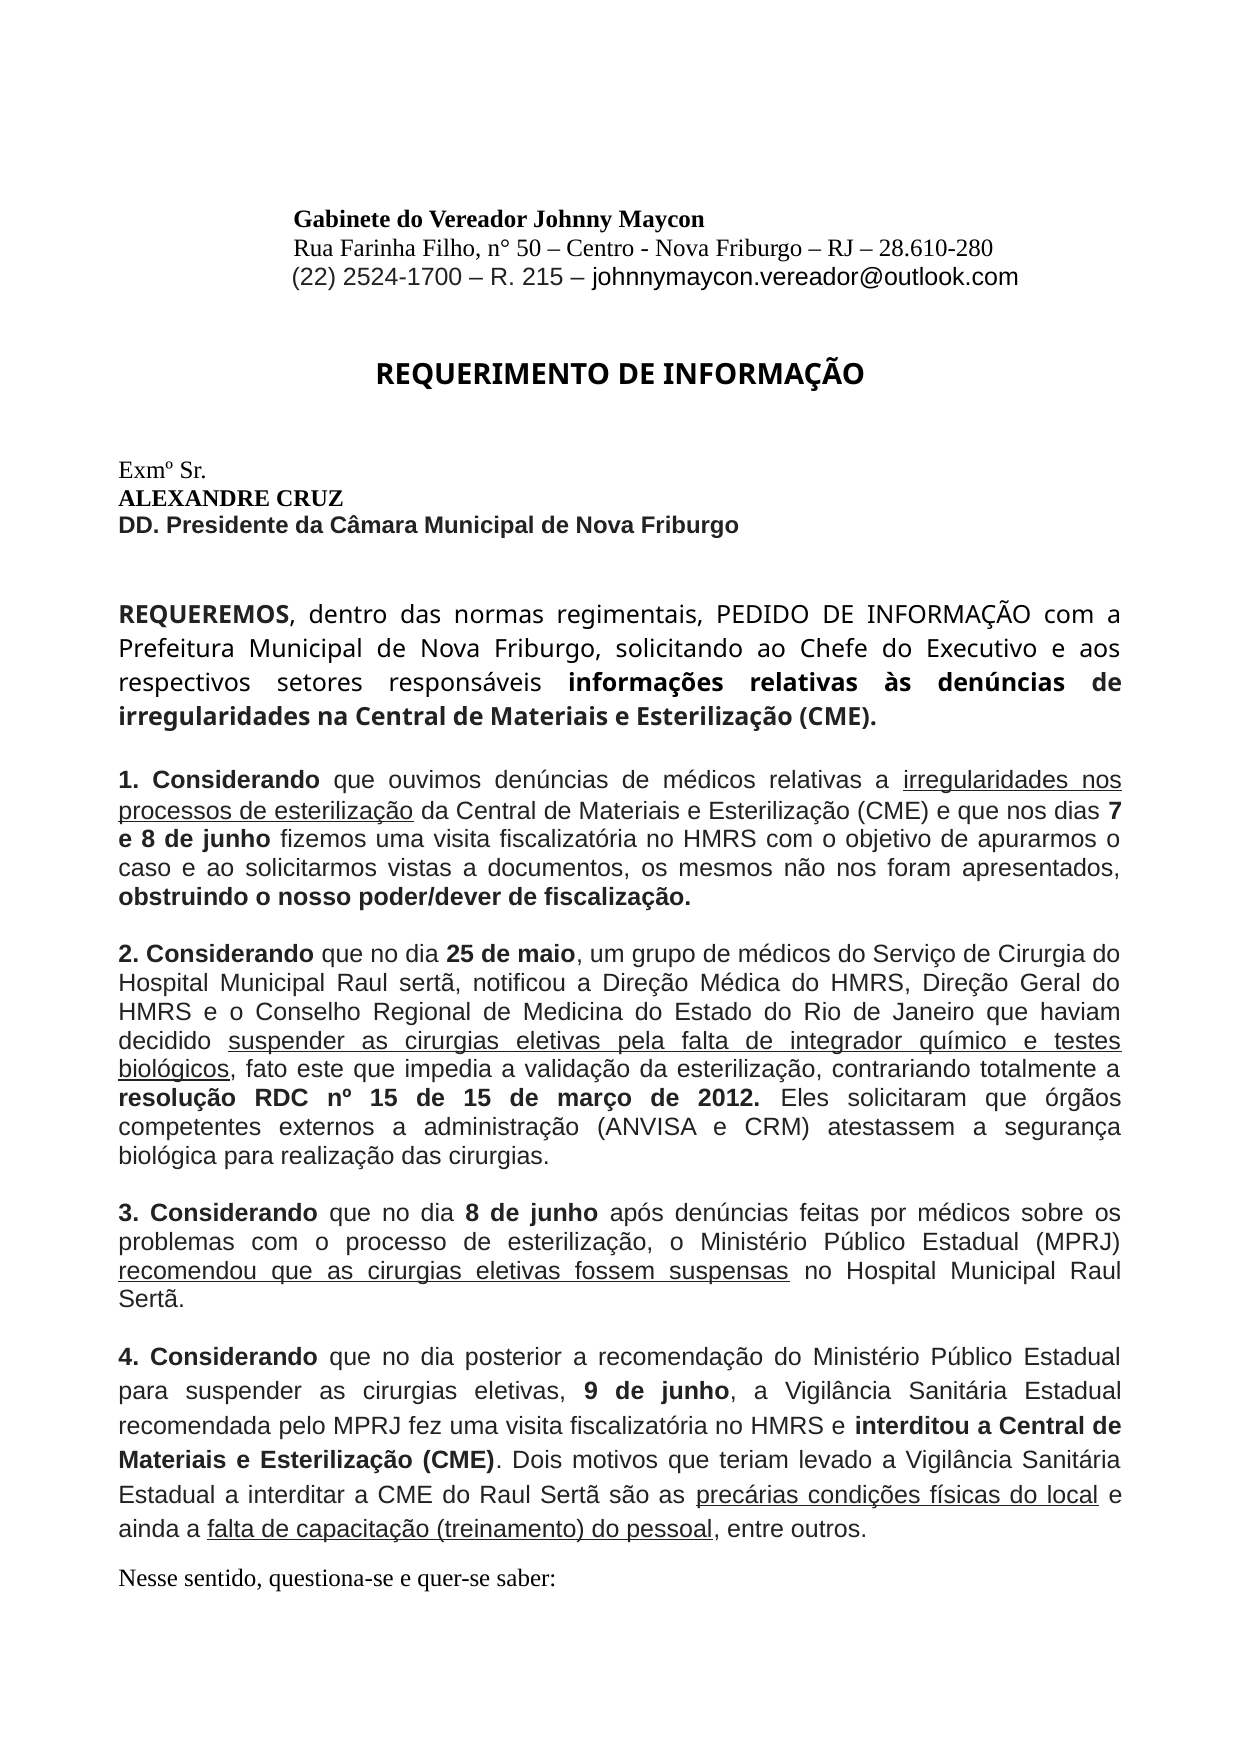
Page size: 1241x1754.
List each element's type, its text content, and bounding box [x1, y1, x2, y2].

text DD. Presidente da Câmara Municipal de Nova Friburgo [118, 511, 1122, 539]
text 1. Considerando que ouvimos denúncias de médicos relativas a irregularidades nos processos de esterilização da Central de Materiais e Esterilização (CME) e que nos dias 7 e 8 de junho fizemos uma visita fiscalizatória no HMRS com o objetivo de apurarmos o caso e ao solicitarmos vistas a documentos, os mesmos não nos foram apresentados, obstruindo o nosso poder/dever de fiscalização. [118, 762, 1122, 911]
text ALEXANDRE CRUZ [118, 484, 1122, 511]
text (22) 2524-1700 – R. 215 – johnnymaycon.vereador@outlook.com [118, 262, 1122, 291]
text Nesse sentido, questiona-se e quer-se saber: [118, 1563, 1122, 1592]
text 2. Considerando que no dia 25 de maio, um grupo de médicos do Serviço de Cirurgia do Hospital Municipal Raul sertã, notificou a Direção Médica do HMRS, Direção Geral do HMRS e o Conselho Regional de Medicina do Estado do Rio de Janeiro que haviam decidido suspender as cirurgias eletivas pela falta de integrador químico e testes biológicos, fato este que impedia a validação da esterilização, contrariando totalmente a resolução RDC nº 15 de 15 de março de 2012. Eles solicitaram que órgãos competentes externos a administração (ANVISA e CRM) atestassem a segurança biológica para realização das cirurgias. [118, 939, 1122, 1169]
text REQUEREMOS, dentro das normas regimentais, PEDIDO DE INFORMAÇÃO com a Prefeitura Municipal de Nova Friburgo, solicitando ao Chefe do Executivo e aos respectivos setores responsáveis informações relativas às denúncias de irregularidades na Central de Materiais e Esterilização (CME). [118, 597, 1122, 733]
text 4. Considerando que no dia posterior a recomendação do Ministério Público Estadual para suspender as cirurgias eletivas, 9 de junho, a Vigilância Sanitária Estadual recomendada pelo MPRJ fez uma visita fiscalizatória no HMRS e interditou a Central de Materiais e Esterilização (CME). Dois motivos que teriam levado a Vigilância Sanitária Estadual a interditar a CME do Raul Sertã são as precárias condições físicas do local e ainda a falta de capacitação (treinamento) do pessoal, entre outros. [118, 1342, 1122, 1543]
text Gabinete do Vereador Johnny Maycon [118, 204, 1122, 233]
text Rua Farinha Filho, n° 50 – Centro - Nova Friburgo – RJ – 28.610-280 [118, 233, 1122, 262]
text REQUERIMENTO DE INFORMAÇÃO [118, 353, 1122, 393]
text Exmº Sr. [118, 455, 1122, 484]
text 3. Considerando que no dia 8 de junho após denúncias feitas por médicos sobre os problemas com o processo de esterilização, o Ministério Público Estadual (MPRJ) recomendou que as cirurgias eletivas fossem suspensas no Hospital Municipal Raul Sertã. [118, 1198, 1122, 1313]
